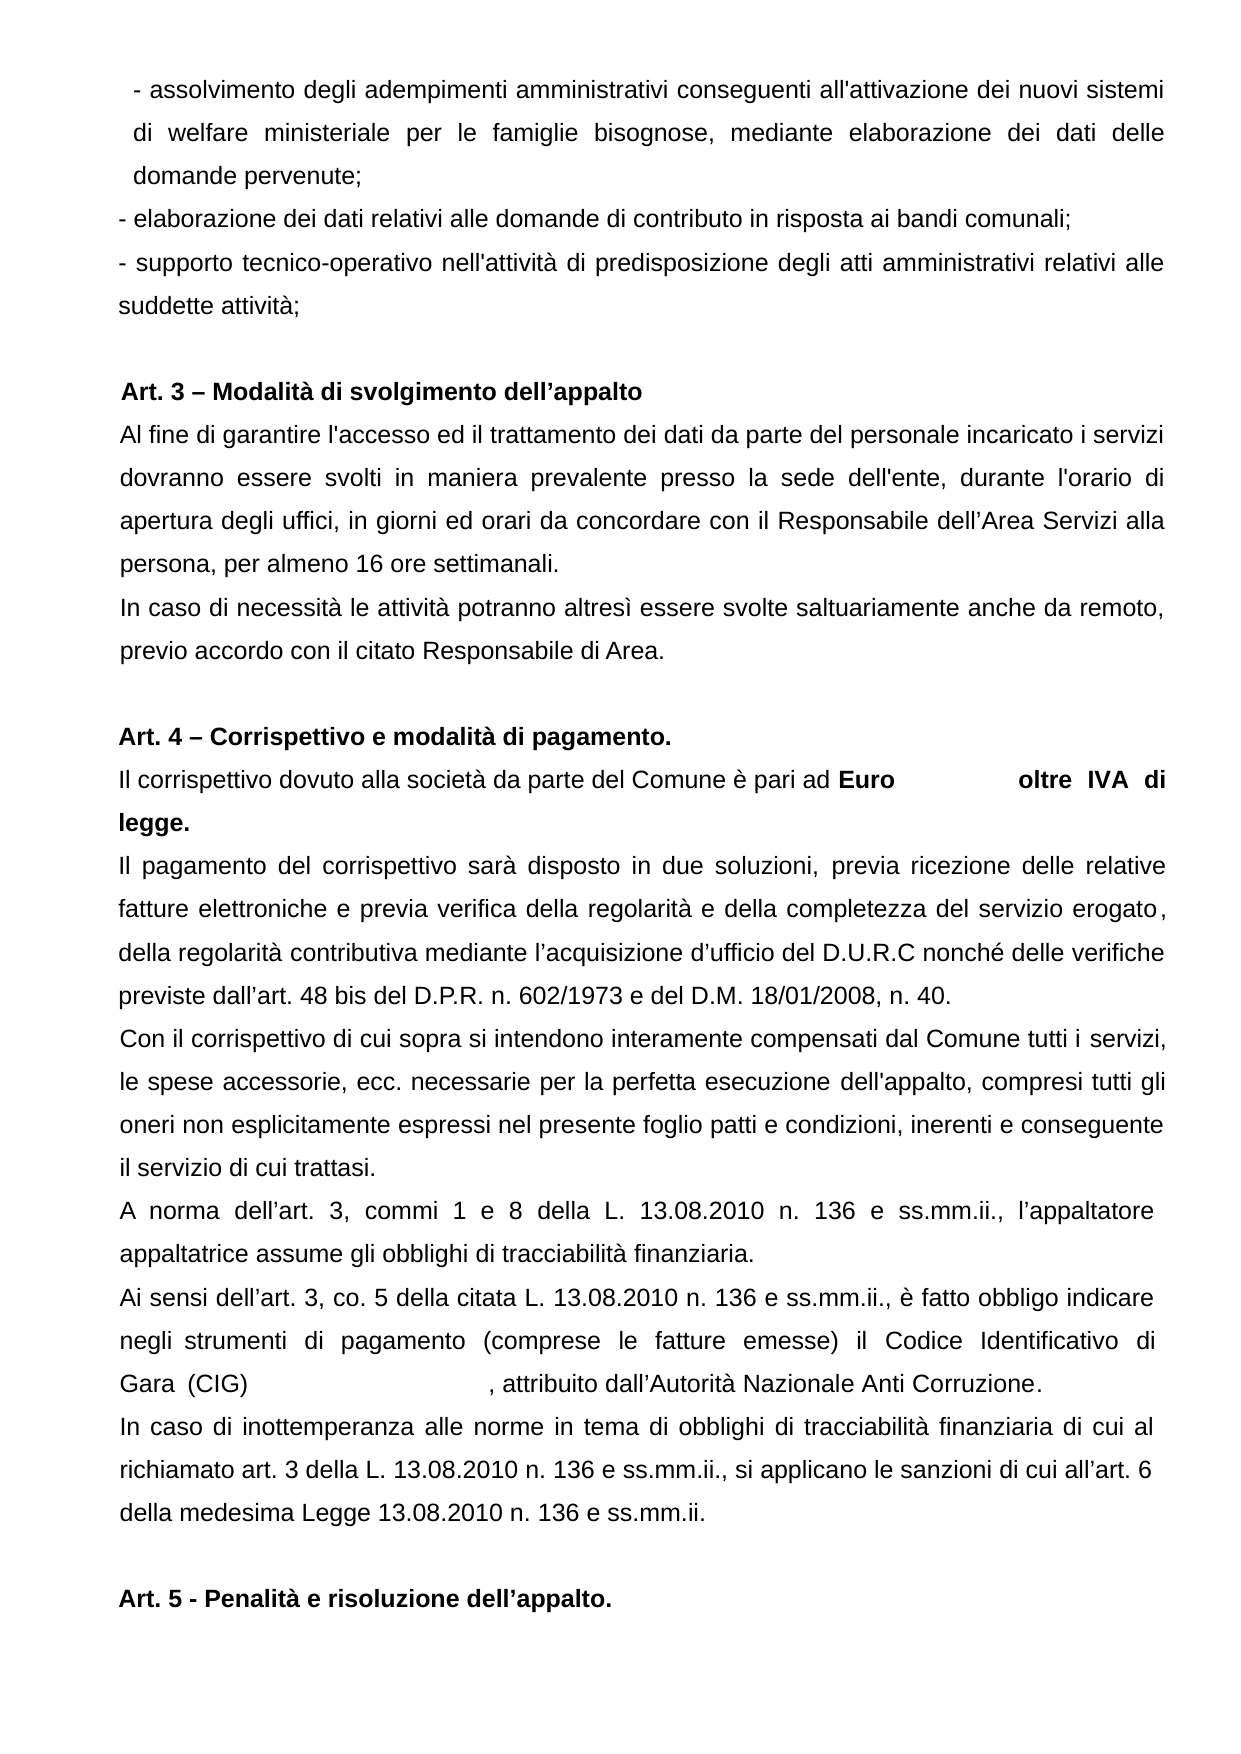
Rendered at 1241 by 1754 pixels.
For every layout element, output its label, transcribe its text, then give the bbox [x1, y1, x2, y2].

text - elaborazione dei dati relativi alle domande di contributo in risposta ai bandi comunali; [118, 204, 1167, 233]
text Il pagamento del corrispettivo sarà disposto in due soluzioni, previa ricezione delle relative fatture elettroniche e previa verifica della regolarità e della completezza del servizio erogato, della regolarità contributiva mediante l’acquisizione d’ufficio del D.U.R.C nonché delle verifiche previste dall’art. 48 bis del D.P.R. n. 602/1973 e del D.M. 18/01/2008, n. 40. [118, 851, 1167, 1009]
text Art. 3 – Modalità di svolgimento dell’appalto [121, 377, 1167, 406]
text - supporto tecnico-operativo nell'attività di predisposizione degli atti amministrativi relativi alle suddette attività; [118, 247, 1167, 319]
text Art. 4 – Corrispettivo e modalità di pagamento. [118, 722, 1167, 751]
list In caso di inottemperanza alle norme in tema di obblighi di tracciabilità finanziaria di cui al richiamato art. 3 della L. 13.08.2010 n. 136 e ss.mm.ii., si applicano le sanzioni di cui all’art. 6 della medesima Legge 13.08.2010 n. 136 e ss.mm.ii. [119, 1412, 1155, 1527]
list Ai sensi dell’art. 3, co. 5 della citata L. 13.08.2010 n. 136 e ss.mm.ii., è fatto obbligo indicare negli strumenti di pagamento (comprese le fatture emesse) il Codice Identificativo di Gara (CIG) , attribuito dall’Autorità Nazionale Anti Corruzione. [119, 1282, 1156, 1397]
list Con il corrispettivo di cui sopra si intendono interamente compensati dal Comune tutti i servizi, le spese accessorie, ecc. necessarie per la perfetta esecuzione dell'appalto, compresi tutti gli oneri non esplicitamente espressi nel presente foglio patti e condizioni, inerenti e conseguente il servizio di cui trattasi. [119, 1024, 1167, 1182]
text Art. 5 - Penalità e risoluzione dell’appalto. [118, 1584, 1167, 1613]
list Al fine di garantire l'accesso ed il trattamento dei dati da parte del personale incaricato i servizi dovranno essere svolti in maniera prevalente presso la sede dell'ente, durante l'orario di apertura degli uffici, in giorni ed orari da concordare con il Responsabile dell’Area Servizi alla persona, per almeno 16 ore settimanali. [119, 420, 1167, 578]
text - assolvimento degli adempimenti amministrativi conseguenti all'attivazione dei nuovi sistemi di welfare ministeriale per le famiglie bisognose, mediante elaborazione dei dati delle domande pervenute; [133, 75, 1167, 190]
text Il corrispettivo dovuto alla società da parte del Comune è pari ad Euro oltre IVA di legge. [118, 765, 1167, 837]
list In caso di necessità le attività potranno altresì essere svolte saltuariamente anche da remoto, previo accordo con il citato Responsabile di Area. [119, 592, 1167, 664]
list A norma dell’art. 3, commi 1 e 8 della L. 13.08.2010 n. 136 e ss.mm.ii., l’appaltatore appaltatrice assume gli obblighi di tracciabilità finanziaria. [119, 1196, 1155, 1268]
